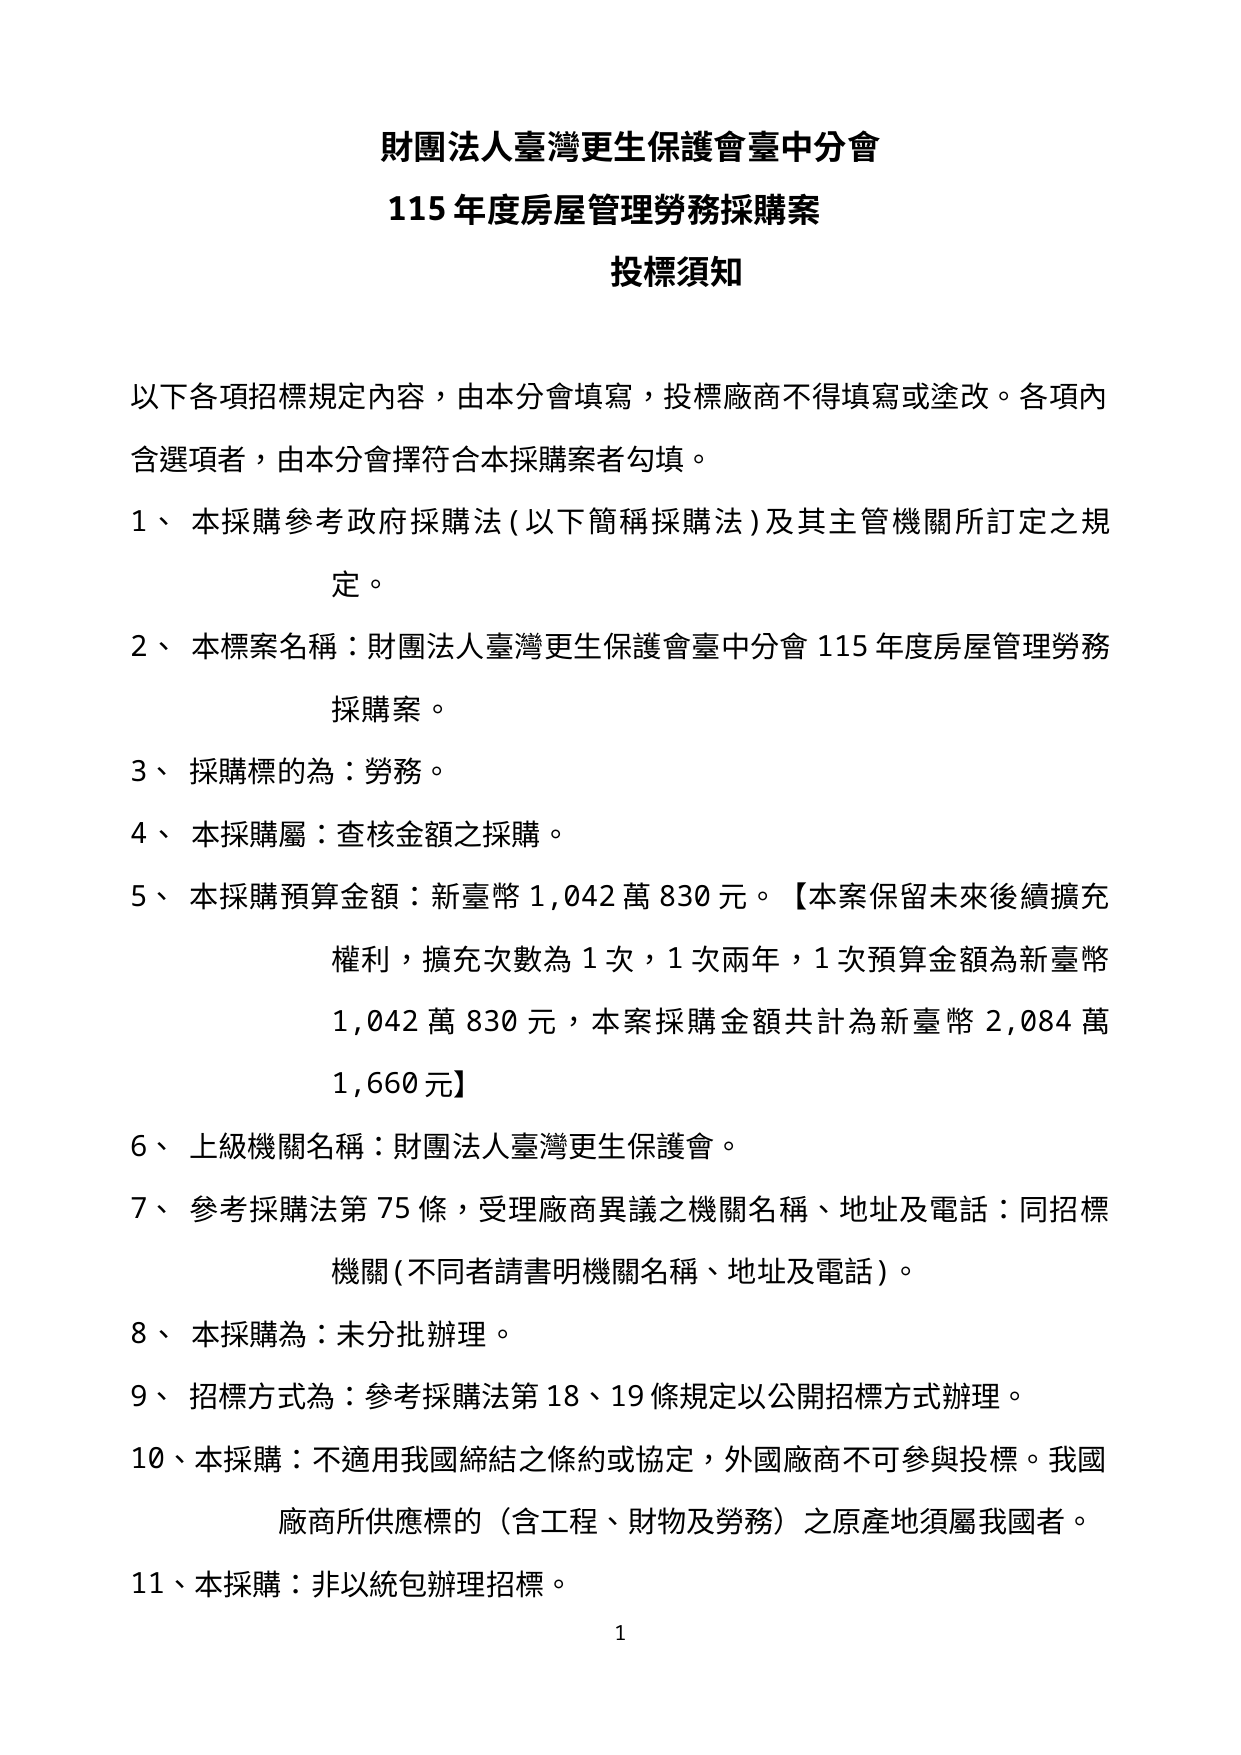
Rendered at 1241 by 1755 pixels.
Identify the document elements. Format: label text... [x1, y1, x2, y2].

text 115年度房屋管理勞務採購案 [130, 166, 1110, 228]
list 本採購參考政府採購法(以下簡稱採購法)及其主管機關所訂定之規定。 [130, 478, 1110, 603]
list 本採購預算金額：新臺幣1,042萬830元。【本案保留未來後續擴充權利，擴充次數為1次，1次兩年，1次預算金額為新臺幣1,042萬830元，本案採購金額共計為新臺幣2,084萬1,660元】 [130, 853, 1110, 1103]
list 本採購：不適用我國締結之條約或協定，外國廠商不可參與投標。我國廠商所供應標的（含工程、財物及勞務）之原產地須屬我國者。 [130, 1416, 1110, 1541]
text 財團法人臺灣更生保護會臺中分會 [130, 103, 1110, 166]
list 採購標的為：勞務。 [130, 728, 1110, 791]
list 參考採購法第75條，受理廠商異議之機關名稱、地址及電話：同招標機關(不同者請書明機關名稱、地址及電話)。 [130, 1166, 1110, 1291]
list 本採購屬：查核金額之採購。 [130, 791, 1110, 853]
list 本採購：非以統包辦理招標。 [130, 1541, 1110, 1603]
list 本採購為：未分批辦理。 [130, 1291, 1110, 1353]
text 投標須知 [130, 228, 1110, 291]
text 以下各項招標規定內容，由本分會填寫，投標廠商不得填寫或塗改。各項內含選項者，由本分會擇符合本採購案者勾填。 [130, 353, 1110, 478]
list 本標案名稱：財團法人臺灣更生保護會臺中分會115年度房屋管理勞務採購案。 [130, 603, 1110, 728]
list 上級機關名稱：財團法人臺灣更生保護會。 [130, 1103, 1110, 1166]
list 招標方式為：參考採購法第18、19條規定以公開招標方式辦理。 [130, 1353, 1110, 1416]
